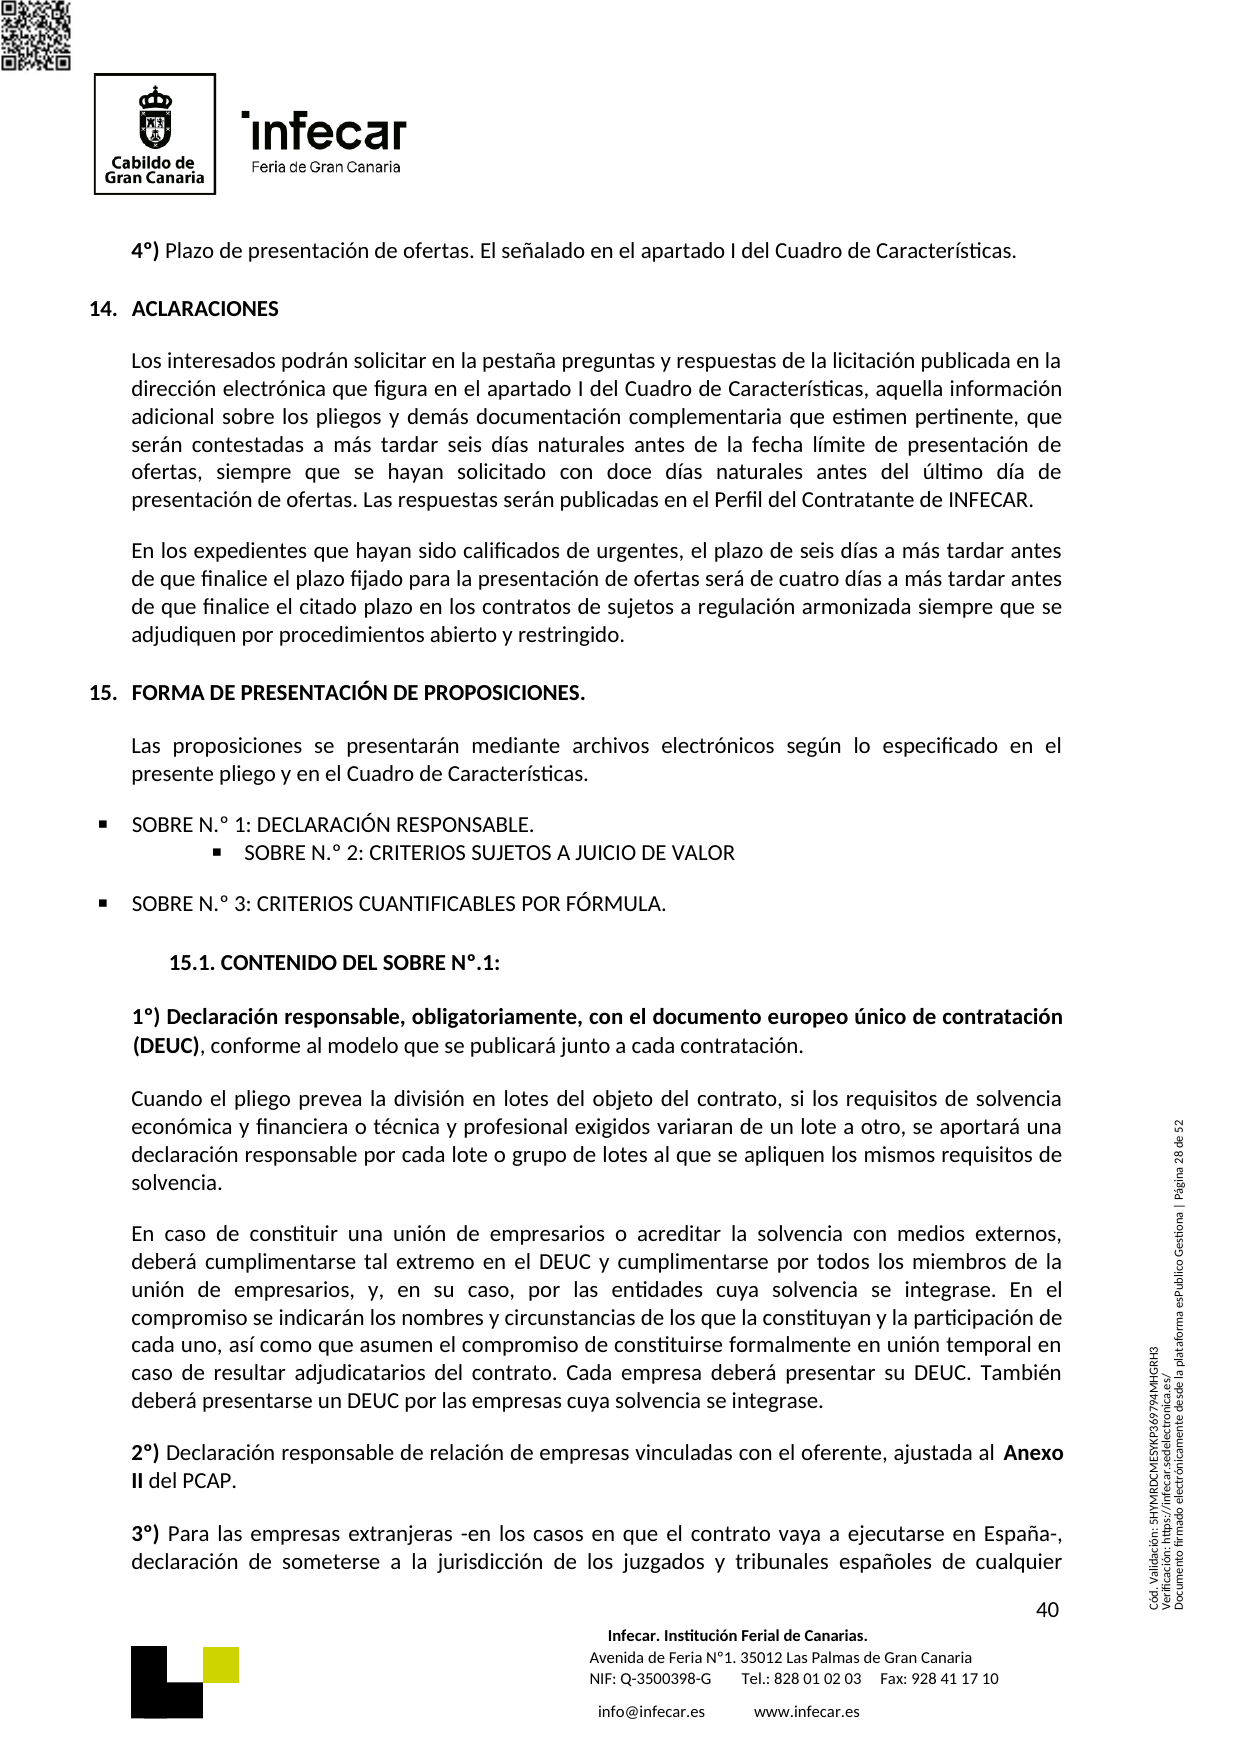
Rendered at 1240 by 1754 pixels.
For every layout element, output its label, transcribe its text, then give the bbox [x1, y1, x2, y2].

text 4º) Plazo de presentación de ofertas. El señalado en el apartado I del Cuadro de Características. [131, 236, 1064, 264]
text 2º) Declaración responsable de relación de empresas vinculadas con el oferente, ajustada al Anexo II del PCAP. [131, 1439, 1064, 1494]
text En los expedientes que hayan sido calificados de urgentes, el plazo de seis días a más tardar antes de que finalice el plazo fijado para la presentación de ofertas será de cuatro días a más tardar antes de que finalice el citado plazo en los contratos de sujetos a regulación armonizada siempre que se adjudiquen por procedimientos abierto y restringido. [131, 537, 1064, 648]
list FORMA DE PRESENTACIÓN DE PROPOSICIONES. [88, 678, 1064, 706]
text En caso de constituir una unión de empresarios o acreditar la solvencia con medios externos, deberá cumplimentarse tal extremo en el DEUC y cumplimentarse por todos los miembros de la unión de empresarios, y, en su caso, por las entidades cuya solvencia se integrase. En el compromiso se indicarán los nombres y circunstancias de los que la constituyan y la participación de cada uno, así como que asumen el compromiso de constituirse formalmente en unión temporal en caso de resultar adjudicatarios del contrato. Cada empresa deberá presentar su DEUC. También deberá presentarse un DEUC por las empresas cuya solvencia se integrase. [131, 1219, 1064, 1414]
text 15.1. CONTENIDO DEL SOBRE Nº.1: [168, 948, 1064, 976]
text Los interesados podrán solicitar en la pestaña preguntas y respuestas de la licitación publicada en la dirección electrónica que figura en el apartado I del Cuadro de Características, aquella información adicional sobre los pliegos y demás documentación complementaria que estimen pertinente, que serán contestadas a más tardar seis días naturales antes de la fecha límite de presentación de ofertas, siempre que se hayan solicitado con doce días naturales antes del último día de presentación de ofertas. Las respuestas serán publicadas en el Perfil del Contratante de INFECAR. [131, 347, 1064, 513]
text 3º) Para las empresas extranjeras -en los casos en que el contrato vaya a ejecutarse en España-, declaración de someterse a la jurisdicción de los juzgados y tribunales españoles de cualquier [131, 1519, 1064, 1575]
text Cuando el pliego prevea la división en lotes del objeto del contrato, si los requisitos de solvencia económica y financiera o técnica y profesional exigidos variaran de un lote a otro, se aportará una declaración responsable por cada lote o grupo de lotes al que se apliquen los mismos requisitos de solvencia. [131, 1085, 1064, 1196]
list SOBRE N.º 1: DECLARACIÓN RESPONSABLE. [94, 810, 1064, 838]
text ▪ SOBRE N.º 2: CRITERIOS SUJETOS A JUICIO DE VALOR [169, 838, 739, 866]
list SOBRE N.º 3: CRITERIOS CUANTIFICABLES POR FÓRMULA. [94, 890, 1064, 917]
list ACLARACIONES [88, 294, 1064, 322]
text Las proposiciones se presentarán mediante archivos electrónicos según lo especificado en el presente pliego y en el Cuadro de Características. [131, 731, 1064, 787]
text 1º) Declaración responsable, obligatoriamente, con el documento europeo único de contratación (DEUC), conforme al modelo que se publicará junto a cada contratación. [132, 1002, 1064, 1060]
